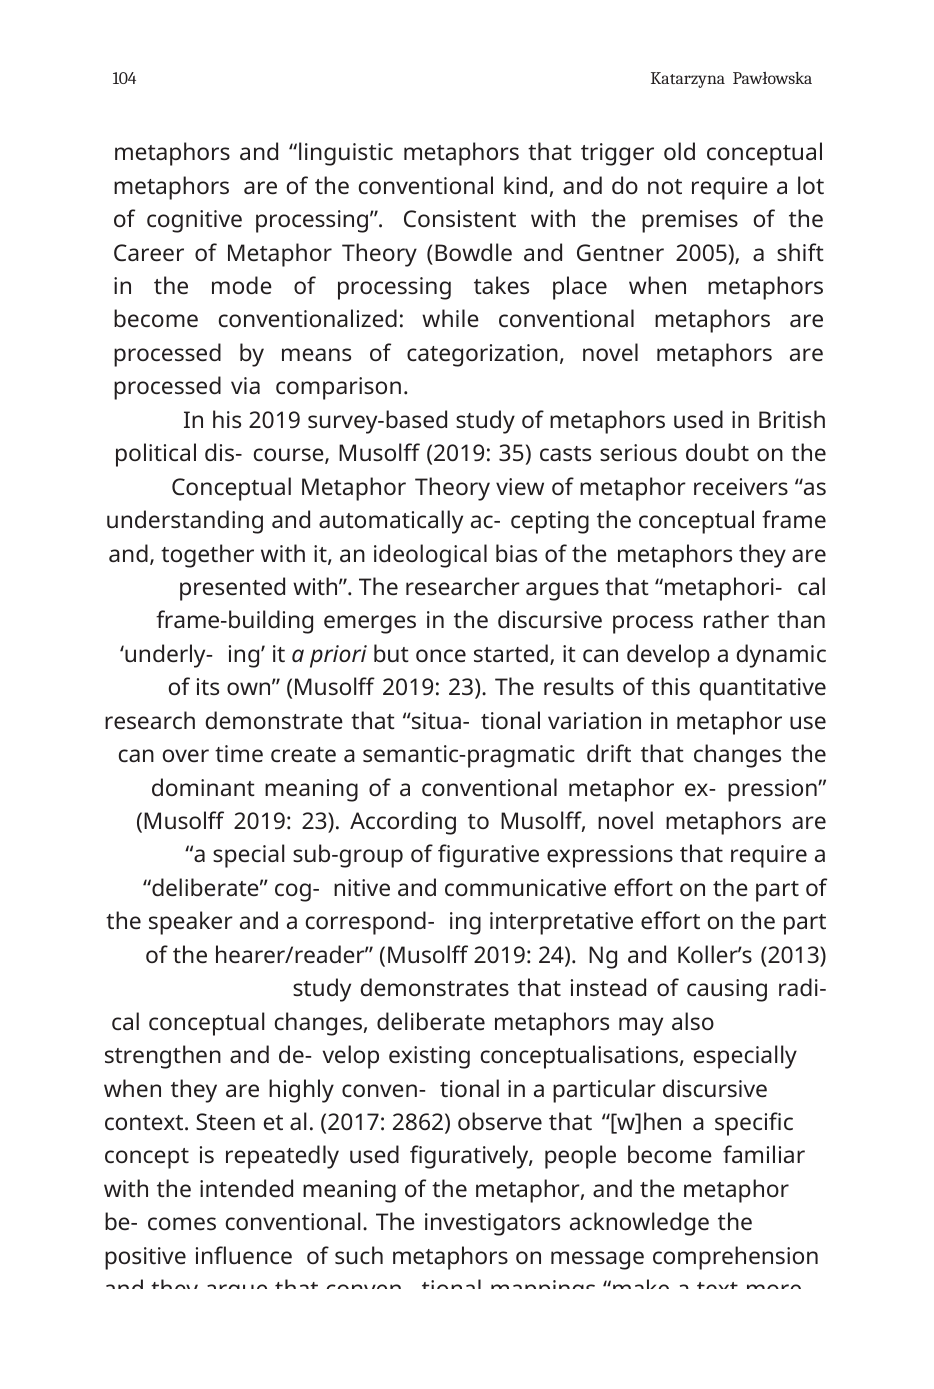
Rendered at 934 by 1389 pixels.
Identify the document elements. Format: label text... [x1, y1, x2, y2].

text Katarzyna Pawłowska [650, 68, 823, 89]
text 104 [112, 68, 144, 89]
text cal conceptual changes, deliberate metaphors may also strengthen and de- velop existing conceptualisations, especially when they are highly conven- tional in a particular discursive context. Steen et al. (2017: 2862) observe that “[w]hen a specific concept is repeatedly used figuratively, people become familiar with the intended meaning of the metaphor, and the metaphor be- comes conventional. The investigators acknowledge the positive influence of such metaphors on message comprehension and they argue that conven- tional mappings “make a text more concrete, clear, and easy to understand” (Steen et al. 2017: 2863). Then again, Steen and colleagues argue that novel metaphors have more potential to increase attractiveness and imaginative- ness of the message because “recipients enjoy it when a message allows them a new insight into something familiar” (Steen et al. 2017: 2863). Due to the underlying mechanism of ‘affective text perception’, novel metaphors can affect people’s issue viewpoints and thus positively influence affective responses to a communicated message (Steen et al. 2017: 2863). Through the way they are communicated, deliberate metaphors aim at, “shift(ing) the perspective of the addressee from the local topic of a message to another conceptual domain from which that local topic is to be re-viewed” (Steen 2008: 224). [103, 1006, 827, 1288]
text metaphors and “linguistic metaphors that trigger old conceptual metaphors are of the conventional kind, and do not require a lot of cognitive processing”. Consistent with the premises of the Career of Metaphor Theory (Bowdle and Gentner 2005), a shift in the mode of processing takes place when metaphors become conventionalized: while conventional metaphors are processed by means of categorization, novel metaphors are processed via comparison. [113, 136, 824, 402]
text In his 2019 survey-based study of metaphors used in British political dis- course, Musolff (2019: 35) casts serious doubt on the Conceptual Metaphor Theory view of metaphor receivers “as understanding and automatically ac- cepting the conceptual frame and, together with it, an ideological bias of the metaphors they are presented with”. The researcher argues that “metaphori- cal frame-building emerges in the discursive process rather than ‘underly- ing’ it a priori but once started, it can develop a dynamic of its own” (Musolff 2019: 23). The results of this quantitative research demonstrate that “situa- tional variation in metaphor use can over time create a semantic-pragmatic drift that changes the dominant meaning of a conventional metaphor ex- pression” (Musolff 2019: 23). According to Musolff, novel metaphors are “a special sub-group of figurative expressions that require a “deliberate” cog- nitive and communicative effort on the part of the speaker and a correspond- ing interpretative effort on the part of the hearer/reader” (Musolff 2019: 24). Ng and Koller’s (2013) study demonstrates that instead of causing radi- [103, 404, 826, 1003]
